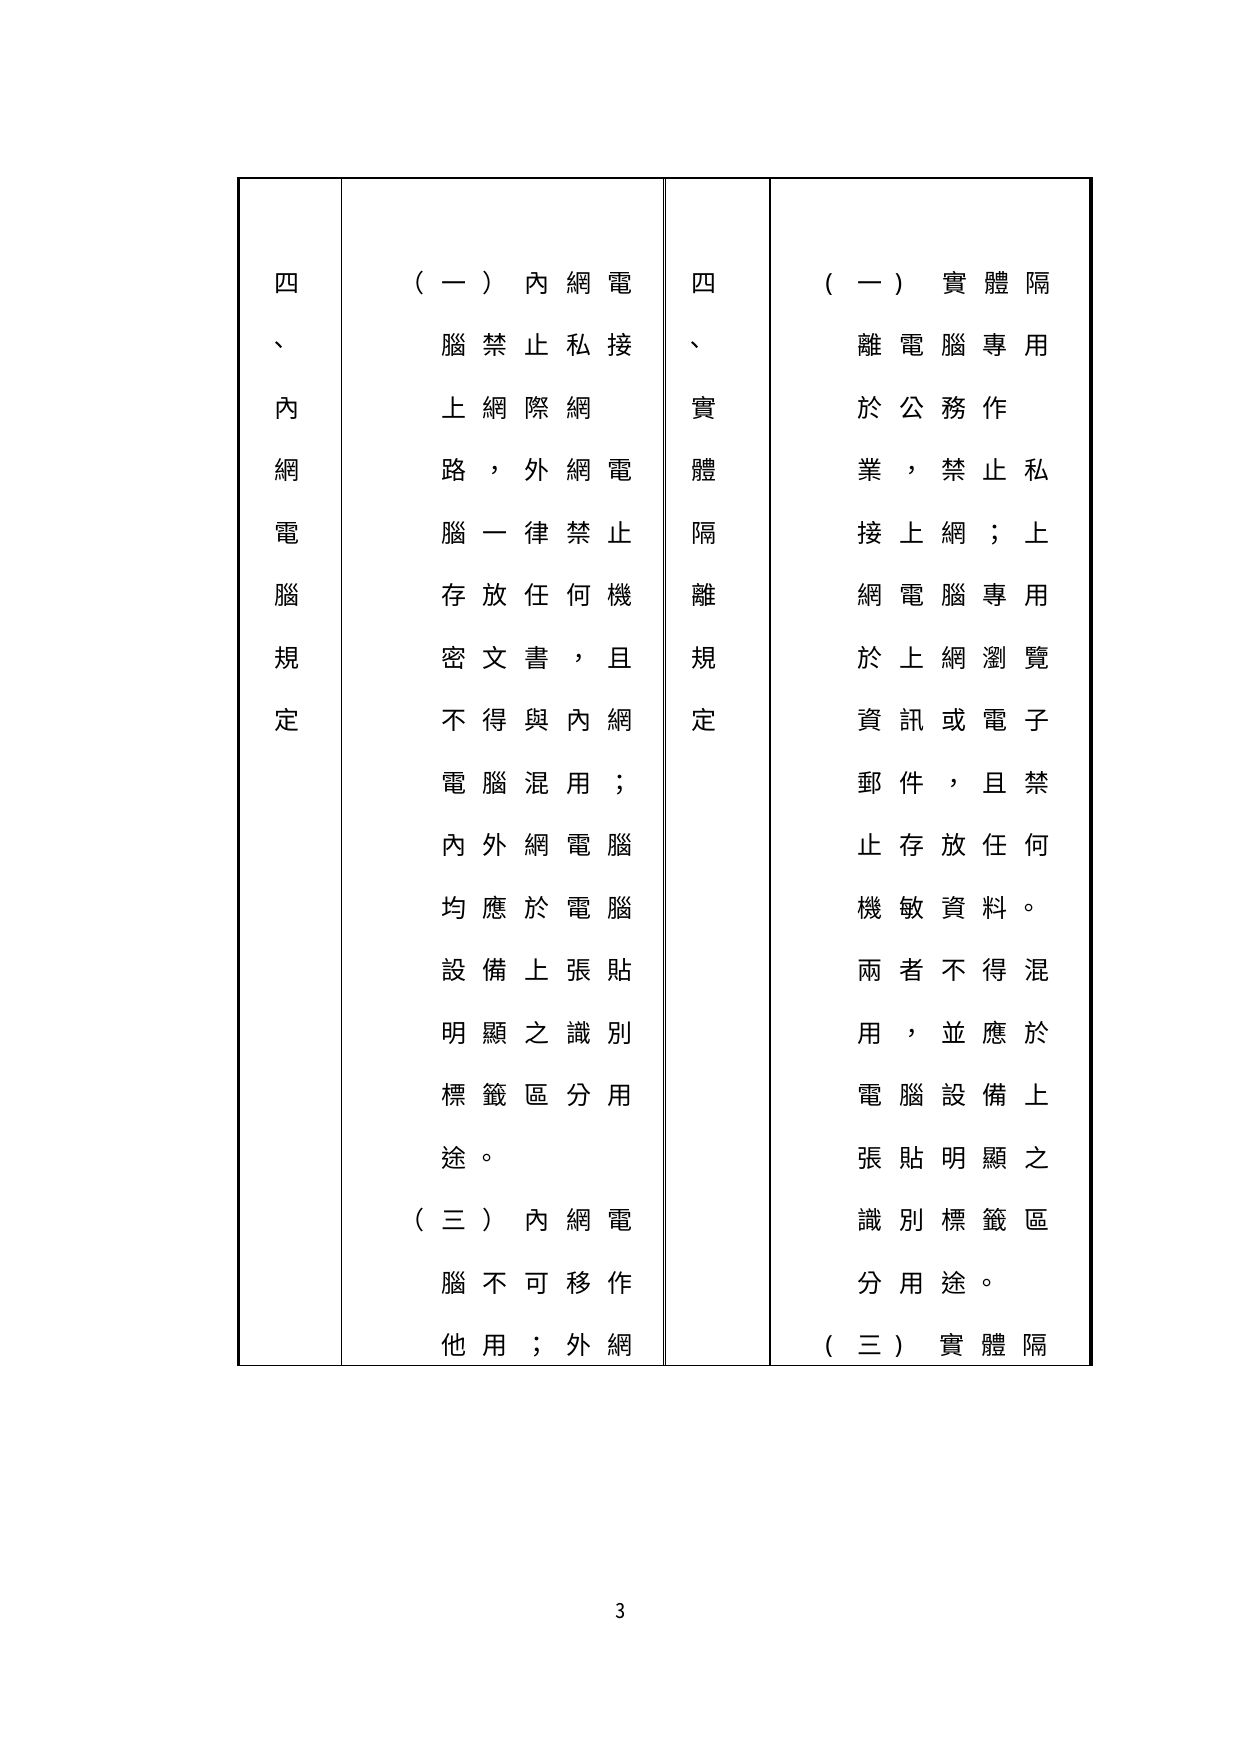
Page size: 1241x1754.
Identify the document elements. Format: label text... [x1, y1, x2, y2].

table_cell 四、內網電腦規定 [240, 179, 341, 1365]
table_cell （一）內網電腦禁止私接上網際網路，外網電腦一律禁止存放任何機密文書，且不得與內網電腦混用；內外網電腦均應於電腦設備上張貼明顯之識別標籤區分用途。 （三）內網電腦不可移作他用；外網 [342, 179, 663, 1365]
table_cell 四、實體隔離規定 [666, 179, 769, 1365]
table_cell (一) 實體隔離電腦專用於公務作業，禁止私接上網；上網電腦專用於上網瀏覽資訊或電子郵件，且禁止存放任何機敏資料。兩者不得混用，並應於電腦設備上張貼明顯之識別標籤區分用途。 (三) 實體隔 [771, 179, 1089, 1365]
